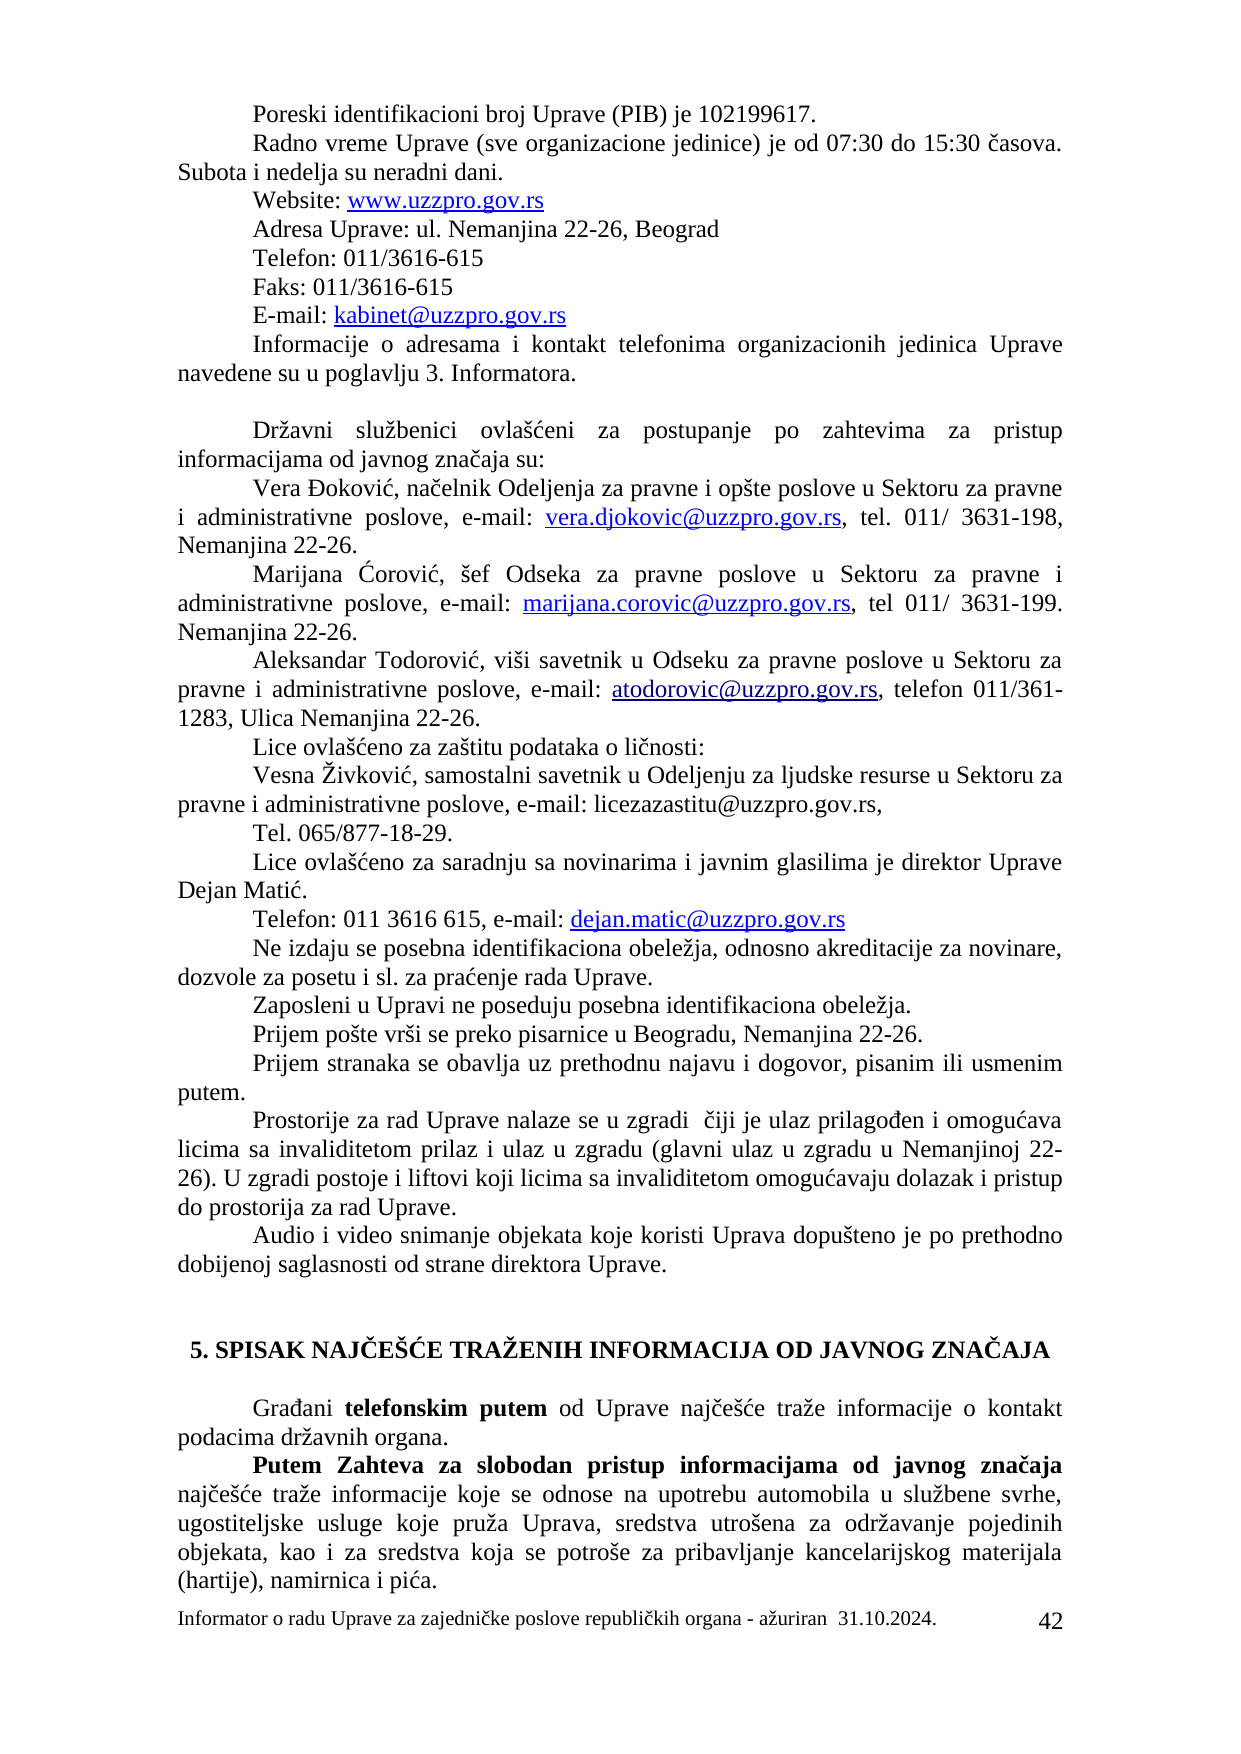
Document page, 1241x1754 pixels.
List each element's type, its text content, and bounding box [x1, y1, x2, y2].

text Adresa Uprave: ul. Nemanjina 22-26, Beograd [177, 214, 1063, 243]
text Zaposleni u Upravi ne poseduju posebna identifikaciona obeležja. [177, 990, 1063, 1019]
text Prijem pošte vrši se preko pisarnice u Beogradu, Nemanjina 22-26. [177, 1019, 1063, 1048]
text Vera Đoković, načelnik Odelјenja za pravne i opšte poslove u Sektoru za pravne i administrativne poslove, e-mail: vera.djokovic@uzzpro.gov.rs, tel. 011/ 3631-198, Nemanjina 22-26. [177, 473, 1063, 559]
text Website: www.uzzpro.gov.rs [177, 185, 1063, 214]
text Vesna Živković, samostalni savetnik u Odeljenju za ljudske resurse u Sektoru za pravne i administrativne poslove, e-mail: licezazastitu@uzzpro.gov.rs, [177, 760, 1063, 818]
text Radno vreme Uprave (sve organizacione jedinice) je od 07:30 do 15:30 časova. Subota i nedelјa su neradni dani. [177, 128, 1063, 185]
text Lice ovlašćeno za zaštitu podataka o ličnosti: [177, 732, 1063, 760]
text Državni službenici ovlašćeni za postupanje po zahtevima za pristup informacijama od javnog značaja su: [177, 415, 1063, 473]
subtitle 5. SPISAK NAJČEŠĆE TRAŽENIH INFORMACIJA OD JAVNOG ZNAČAJA [177, 1335, 1063, 1364]
text Marijana Ćorović, šef Odseka za pravne poslove u Sektoru za pravne i administrativne poslove, e-mail: marijana.corovic@uzzpro.gov.rs, tel 011/ 3631-199. Nemanjina 22-26. [177, 559, 1063, 645]
text Aleksandar Todorović, viši savetnik u Odseku za pravne poslove u Sektoru za pravne i administrativne poslove, e-mail: atodorovic@uzzpro.gov.rs, telefon 011/361-1283, Ulica Nemanjina 22-26. [177, 645, 1063, 732]
text Telefon: 011 3616 615, e-mail: dejan.matic@uzzpro.gov.rs [177, 904, 1063, 933]
text Faks: 011/3616-615 [177, 272, 1063, 300]
text E-mail: kabinet@uzzpro.gov.rs [177, 300, 1063, 329]
text Prostorije za rad Uprave nalaze se u zgradi čiji je ulaz prilagođen i omogućava licima sa invaliditetom prilaz i ulaz u zgradu (glavni ulaz u zgradu u Nemanjinoj 22-26). U zgradi postoje i liftovi koji licima sa invaliditetom omogućavaju dolazak i pristup do prostorija za rad Uprave. [177, 1105, 1063, 1220]
text Lice ovlašćeno za saradnju sa novinarima i javnim glasilima je direktor Uprave Dejan Matić. [177, 847, 1063, 904]
text Tel. 065/877-18-29. [177, 818, 1063, 847]
text Ne izdaju se posebna identifikaciona obeležja, odnosno akreditacije za novinare, dozvole za posetu i sl. za praćenje rada Uprave. [177, 933, 1063, 990]
text Poreski identifikacioni broj Uprave (PIB) je 102199617. [177, 99, 1063, 128]
text Putem Zahteva za slobodan pristup informacijama od javnog značaja najčešće traže informacije koje se odnose na upotrebu automobila u službene svrhe, ugostitelјske usluge koje pruža Uprava, sredstva utrošena za održavanje pojedinih objekata, kao i za sredstva koja se potroše za pribavlјanje kancelarijskog materijala (hartije), namirnica i pića. [177, 1450, 1063, 1594]
text Informacije o adresama i kontakt telefonima organizacionih jedinica Uprave navedene su u poglavlјu 3. Informatora. [177, 329, 1063, 387]
text Telefon: 011/3616-615 [177, 243, 1063, 272]
text Građani telefonskim putem od Uprave najčešće traže informacije o kontakt podacima državnih organa. [177, 1393, 1063, 1450]
text Prijem stranaka se obavlјa uz prethodnu najavu i dogovor, pisanim ili usmenim putem. [177, 1048, 1063, 1105]
text Audio i video snimanje objekata koje koristi Uprava dopušteno je po prethodno dobijenoj saglasnosti od strane direktora Uprave. [177, 1220, 1063, 1278]
